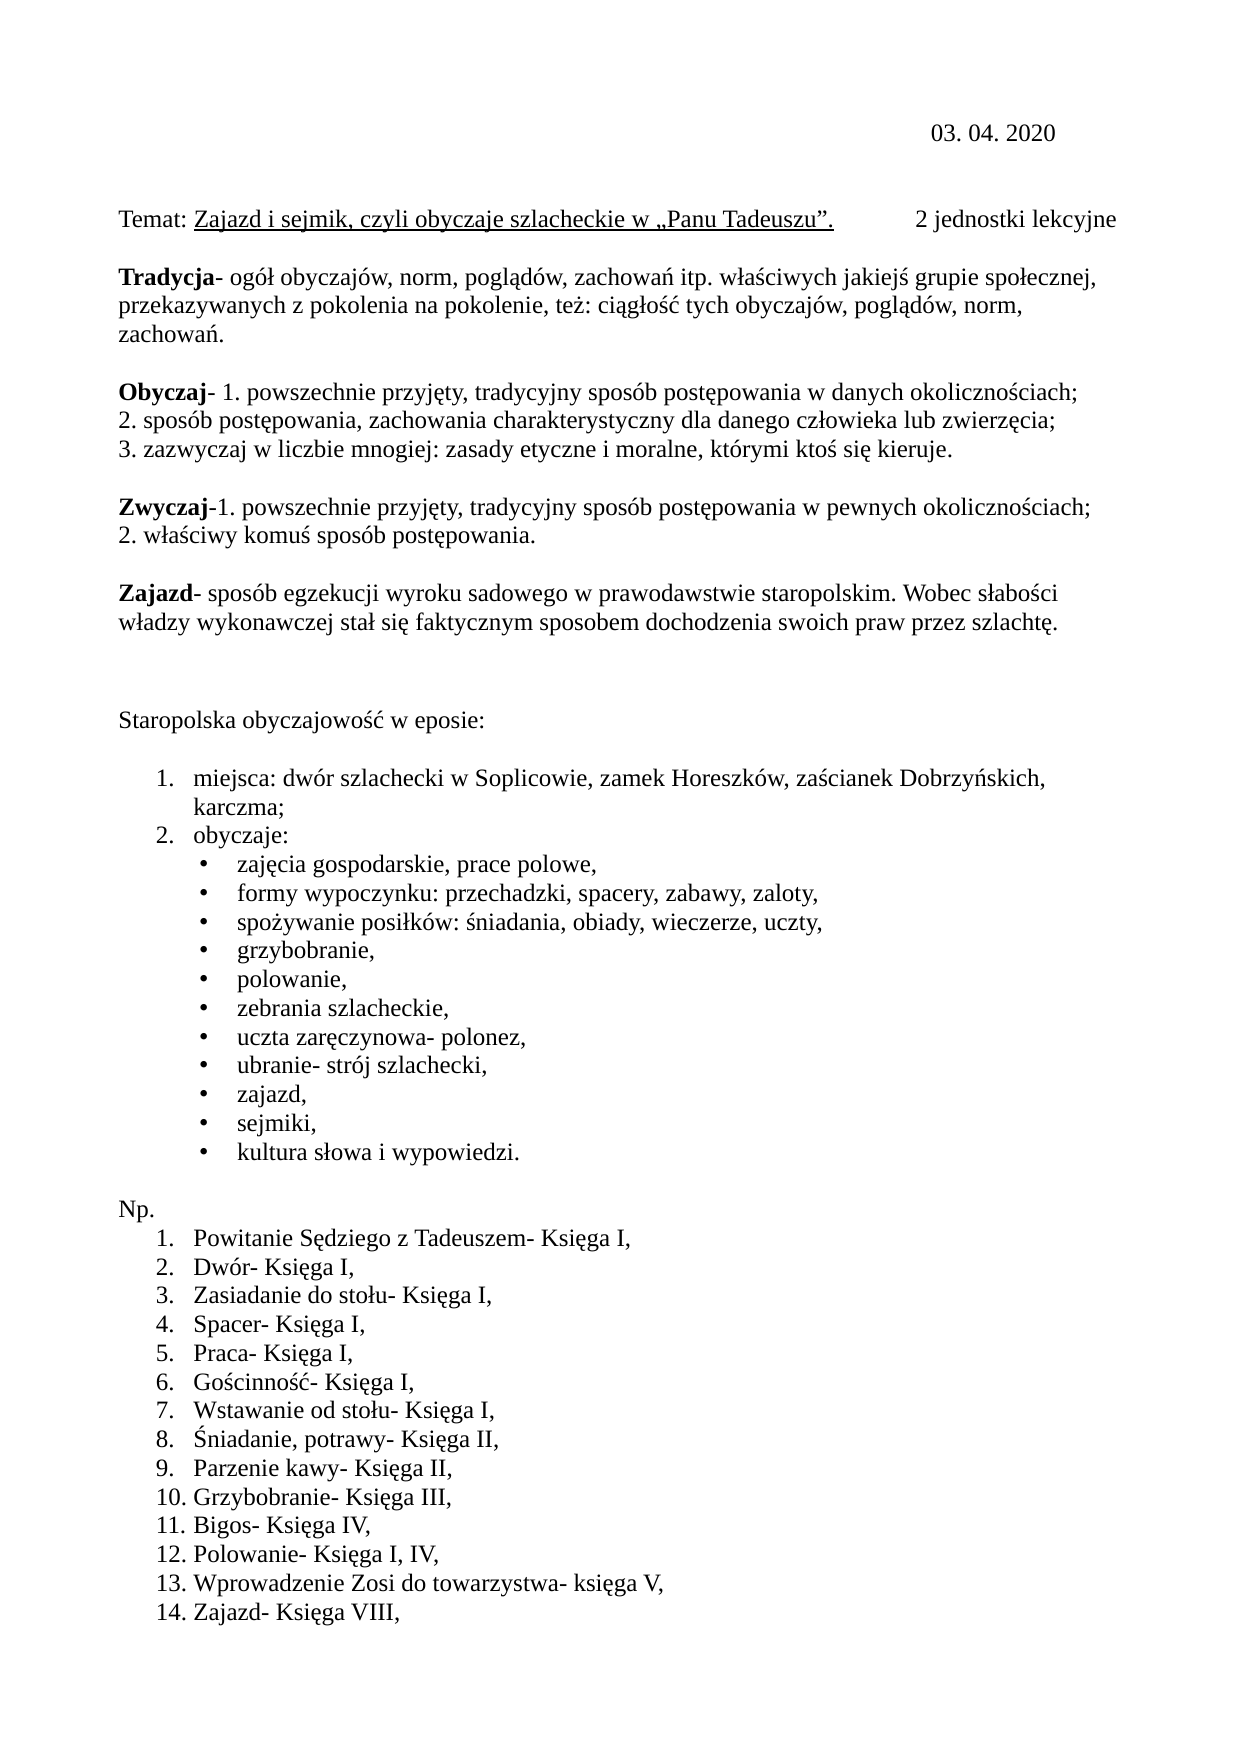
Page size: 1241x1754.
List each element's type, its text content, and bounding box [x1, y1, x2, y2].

list obyczaje: [156, 821, 1122, 849]
list Zasiadanie do stołu- Księga I, [156, 1281, 1122, 1309]
text Zajazd- sposób egzekucji wyroku sadowego w prawodawstwie staropolskim. Wobec słabości władzy wykonawczej stał się faktycznym sposobem dochodzenia swoich praw przez szlachtę. [118, 578, 1122, 636]
list uczta zaręczynowa- polonez, [199, 1022, 1122, 1051]
text Np. [118, 1194, 1122, 1223]
list zebrania szlacheckie, [199, 993, 1122, 1022]
list grzybobranie, [199, 936, 1122, 964]
list Zajazd- Księga VIII, [156, 1597, 1122, 1626]
text 03. 04. 2020 [118, 118, 1122, 147]
list Powitanie Sędziego z Tadeuszem- Księga I, [156, 1223, 1122, 1252]
text Zwyczaj-1. powszechnie przyjęty, tradycyjny sposób postępowania w pewnych okolicznościach; [118, 492, 1122, 521]
list Gościnność- Księga I, [156, 1367, 1122, 1396]
list sejmiki, [199, 1108, 1122, 1137]
list miejsca: dwór szlachecki w Soplicowie, zamek Horeszków, zaścianek Dobrzyńskich, karczma; [156, 763, 1122, 821]
list zajazd, [199, 1079, 1122, 1108]
text Staropolska obyczajowość w eposie: [118, 706, 1122, 734]
list kultura słowa i wypowiedzi. [199, 1137, 1122, 1166]
list Praca- Księga I, [156, 1338, 1122, 1367]
list Wstawanie od stołu- Księga I, [156, 1396, 1122, 1424]
text Obyczaj- 1. powszechnie przyjęty, tradycyjny sposób postępowania w danych okolicznościach; 2. sposób postępowania, zachowania charakterystyczny dla danego człowieka lub zwierzęcia; 3. zazwyczaj w liczbie mnogiej: zasady etyczne i moralne, którymi ktoś się kieruje. [118, 377, 1122, 463]
list Śniadanie, potrawy- Księga II, [156, 1424, 1122, 1453]
list Spacer- Księga I, [156, 1309, 1122, 1338]
text 2. właściwy komuś sposób postępowania. [118, 521, 1122, 549]
list Dwór- Księga I, [156, 1252, 1122, 1281]
text Temat: Zajazd i sejmik, czyli obyczaje szlacheckie w „Panu Tadeuszu”. 2 jednostki lekcyjne [118, 204, 1122, 233]
list Parzenie kawy- Księga II, [156, 1453, 1122, 1482]
list Wprowadzenie Zosi do towarzystwa- księga V, [156, 1568, 1122, 1597]
list polowanie, [199, 964, 1122, 993]
list ubranie- strój szlachecki, [199, 1051, 1122, 1079]
list Bigos- Księga IV, [156, 1511, 1122, 1539]
list formy wypoczynku: przechadzki, spacery, zabawy, zaloty, [199, 878, 1122, 907]
list Polowanie- Księga I, IV, [156, 1539, 1122, 1568]
list zajęcia gospodarskie, prace polowe, [199, 849, 1122, 878]
list spożywanie posiłków: śniadania, obiady, wieczerze, uczty, [199, 907, 1122, 936]
list Grzybobranie- Księga III, [156, 1482, 1122, 1511]
text Tradycja- ogół obyczajów, norm, poglądów, zachowań itp. właściwych jakiejś grupie społecznej, przekazywanych z pokolenia na pokolenie, też: ciągłość tych obyczajów, poglądów, norm, zachowań. [118, 262, 1122, 348]
